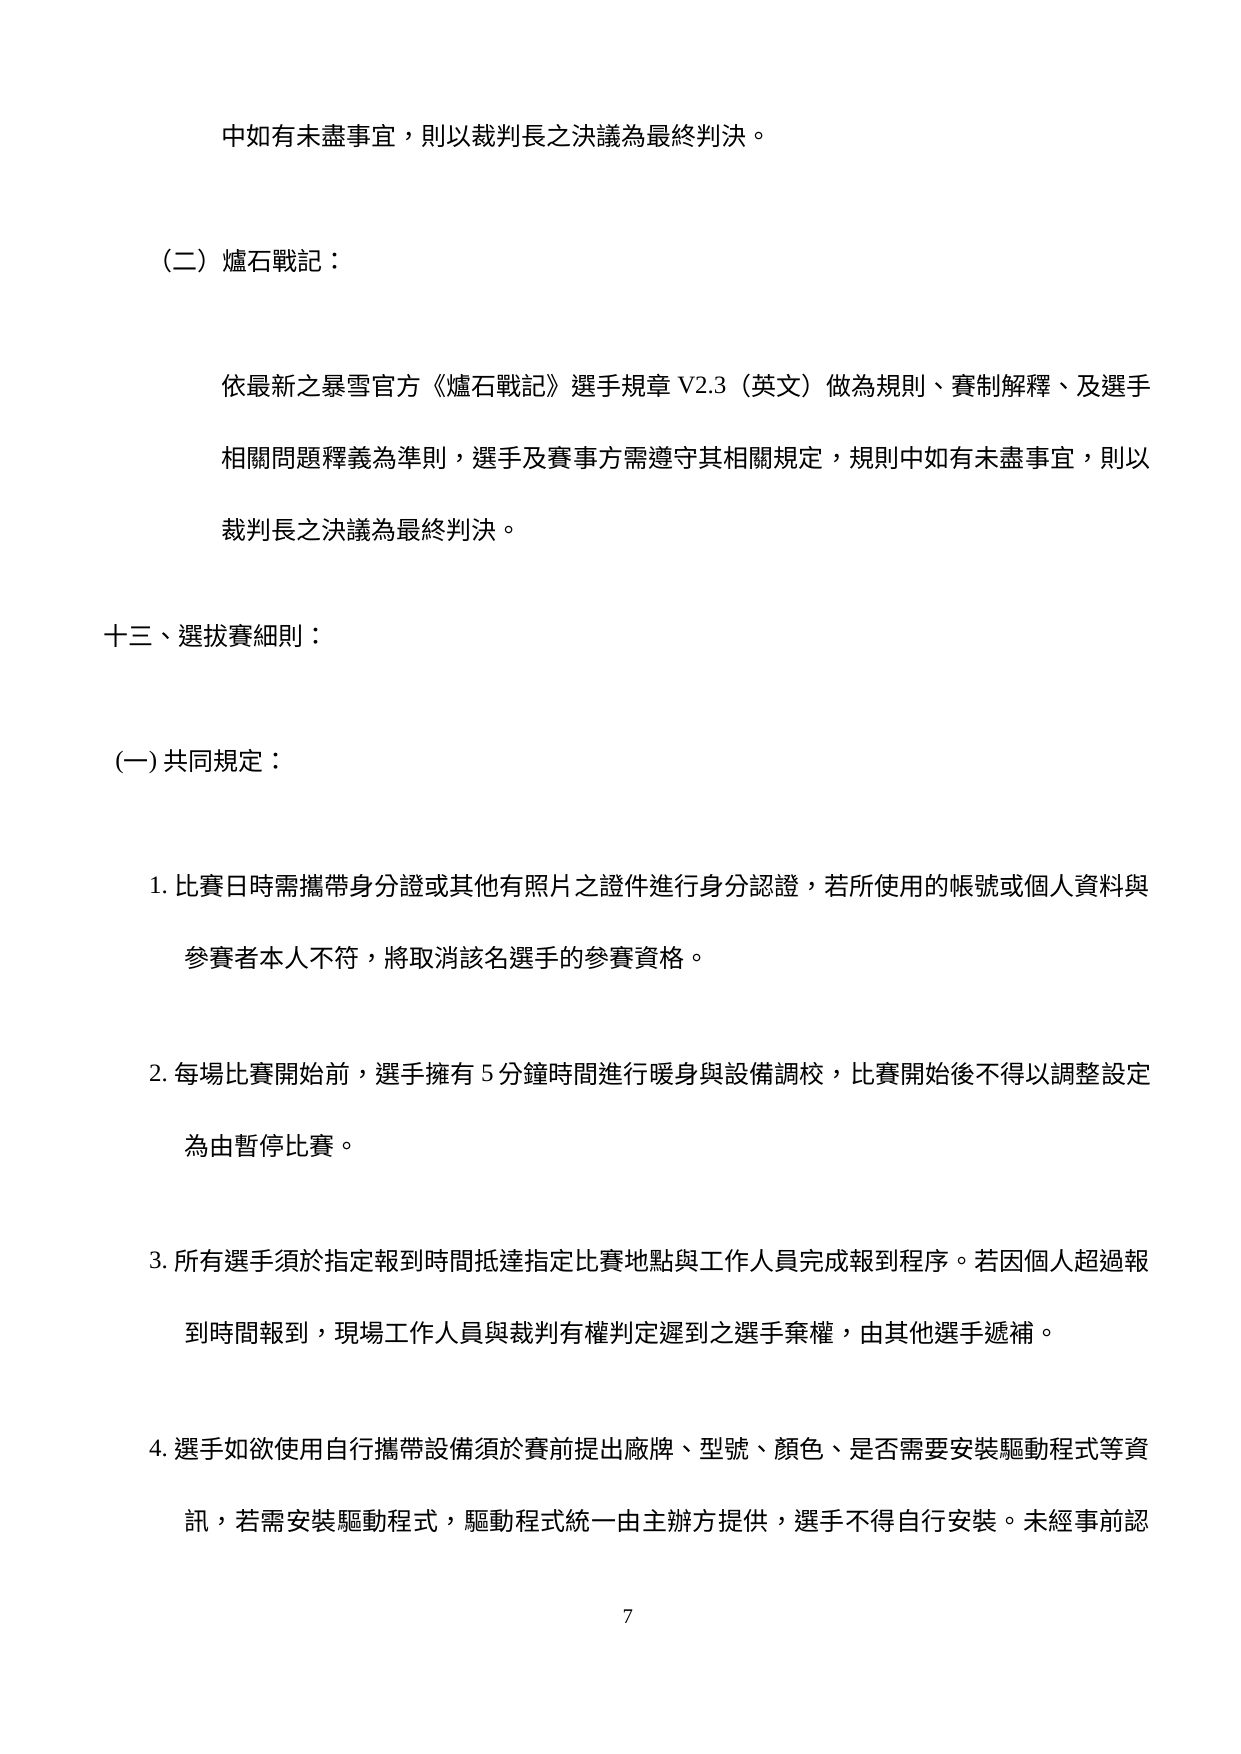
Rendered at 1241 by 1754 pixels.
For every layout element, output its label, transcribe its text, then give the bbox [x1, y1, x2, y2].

text 3. 所有選手須於指定報到時間抵達指定比賽地點與工作人員完成報到程序。若因個人超過報到時間報到，現場工作人員與裁判有權判定遲到之選手棄權，由其他選手遞補。 [149, 1218, 1152, 1353]
text 1. 比賽日時需攜帶身分證或其他有照片之證件進行身分認證，若所使用的帳號或個人資料與參賽者本人不符，將取消該名選手的參賽資格。 [149, 843, 1152, 978]
text 依最新之暴雪官方《爐石戰記》選手規章V2.3（英文）做為規則、賽制解釋、及選手相關問題釋義為準則，選手及賽事方需遵守其相關規定，規則中如有未盡事宜，則以裁判長之決議為最終判決。 [221, 343, 1152, 549]
text (一) 共同規定： [115, 718, 1152, 781]
text 十三、選拔賽細則： [103, 593, 1152, 656]
text 4. 選手如欲使用自行攜帶設備須於賽前提出廠牌、型號、顏色、是否需要安裝驅動程式等資訊，若需安裝驅動程式，驅動程式統一由主辦方提供，選手不得自行安裝。未經事前認可之設備比賽禁止使用，比賽中若發生個人設備故障，可使用同款備品，若無準備備品，則統一使用大會準備之設備。 [149, 1406, 1152, 1540]
text 2. 每場比賽開始前，選手擁有5分鐘時間進行暖身與設備調校，比賽開始後不得以調整設定為由暫停比賽。 [149, 1031, 1152, 1165]
text （二）爐石戰記： [148, 218, 1152, 281]
text 中如有未盡事宜，則以裁判長之決議為最終判決。 [221, 93, 1152, 156]
